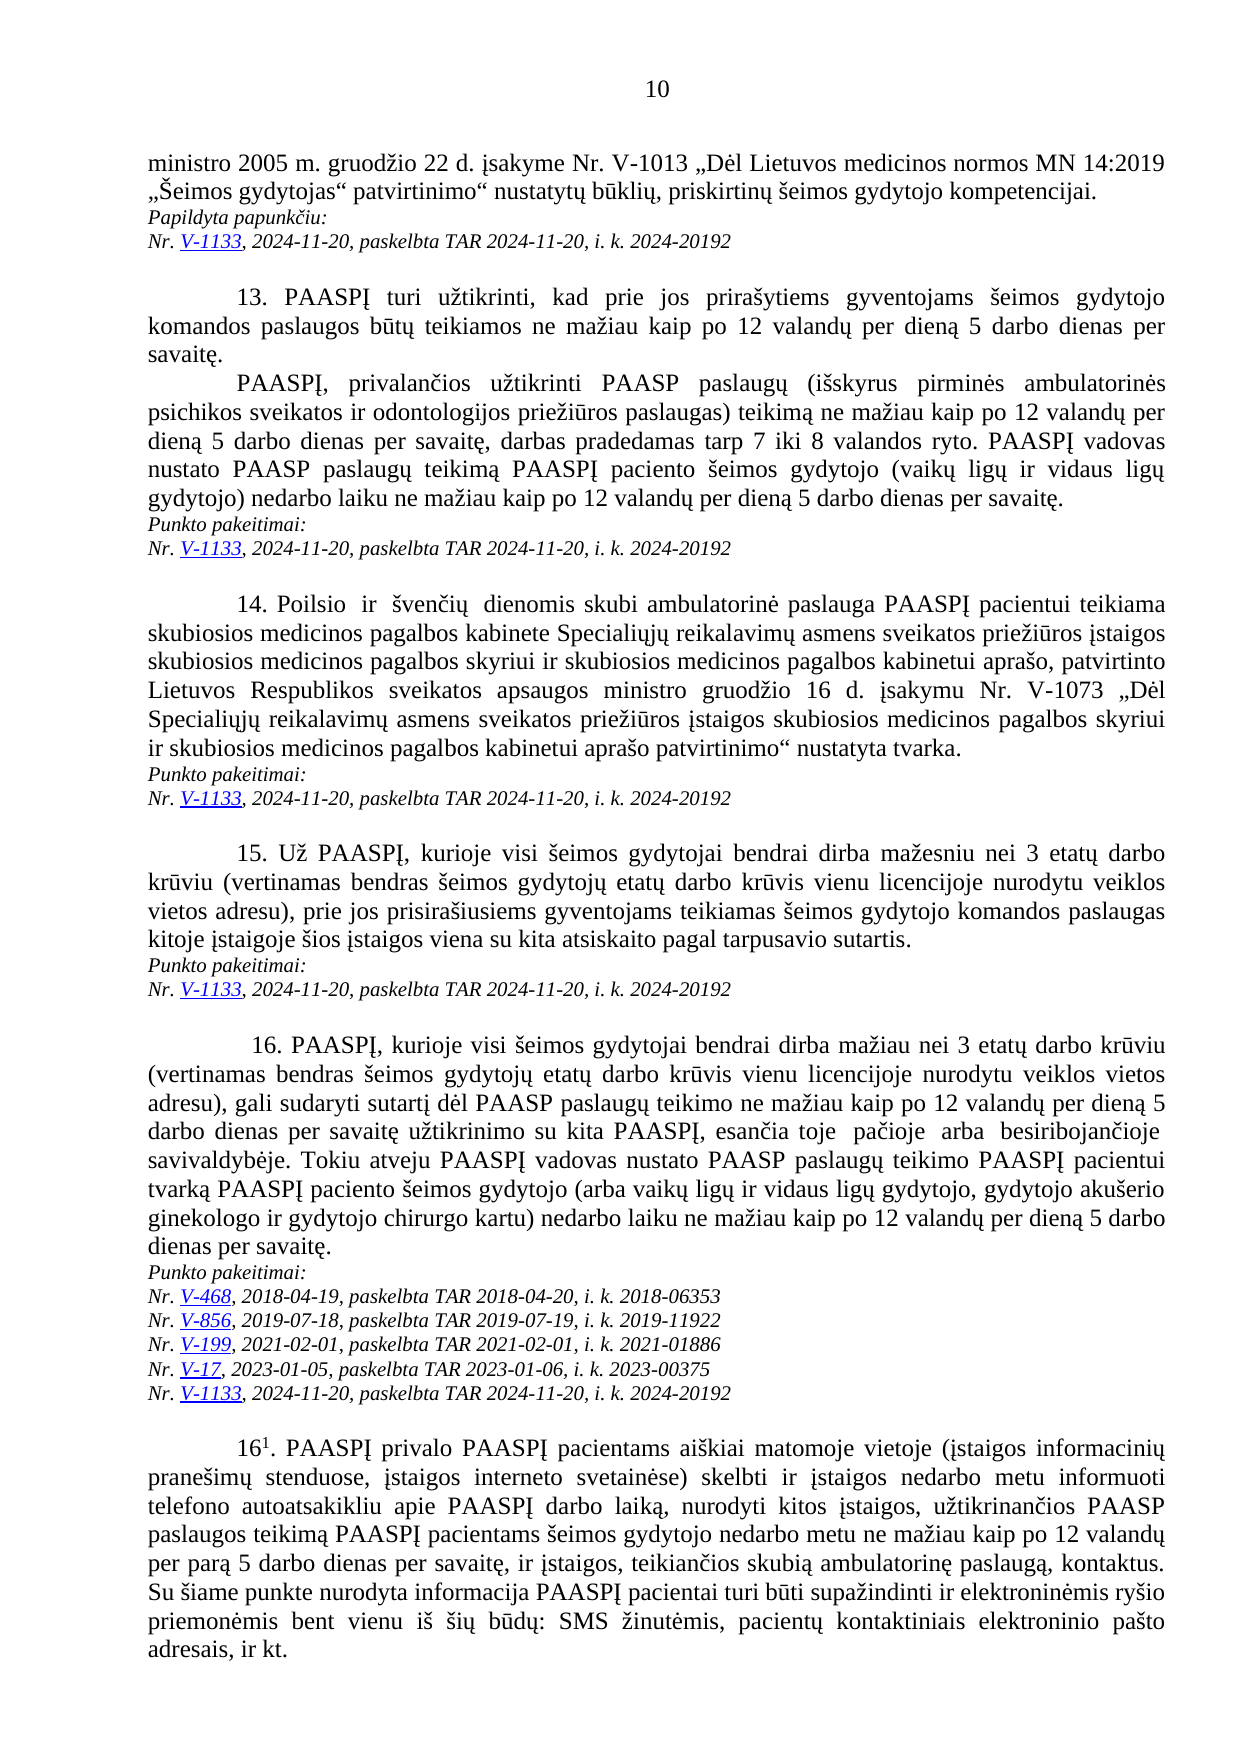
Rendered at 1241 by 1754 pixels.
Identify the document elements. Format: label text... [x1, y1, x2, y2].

text Nr. V-1133, 2024-11-20, paskelbta TAR 2024-11-20, i. k. 2024-20192 [148, 536, 1166, 560]
text 161. PAASPĮ privalo PAASPĮ pacientams aiškiai matomoje vietoje (įstaigos informacinių pranešimų stenduose, įstaigos interneto svetainėse) skelbti ir įstaigos nedarbo metu informuoti telefono autoatsakikliu apie PAASPĮ darbo laiką, nurodyti kitos įstaigos, užtikrinančios PAASP paslaugos teikimą PAASPĮ pacientams šeimos gydytojo nedarbo metu ne mažiau kaip po 12 valandų per parą 5 darbo dienas per savaitę, ir įstaigos, teikiančios skubią ambulatorinę paslaugą, kontaktus. Su šiame punkte nurodyta informacija PAASPĮ pacientai turi būti supažindinti ir elektroninėmis ryšio priemonėmis bent vienu iš šių būdų: SMS žinutėmis, pacientų kontaktiniais elektroninio pašto adresais, ir kt. [148, 1433, 1166, 1663]
text ministro 2005 m. gruodžio 22 d. įsakyme Nr. V-1013 „Dėl Lietuvos medicinos normos MN 14:2019 „Šeimos gydytojas“ patvirtinimo“ nustatytų būklių, priskirtinų šeimos gydytojo kompetencijai. [148, 148, 1166, 205]
text 14. Poilsio ir švenčių dienomis skubi ambulatorinė paslauga PAASPĮ pacientui teikiama skubiosios medicinos pagalbos kabinete Specialiųjų reikalavimų asmens sveikatos priežiūros įstaigos skubiosios medicinos pagalbos skyriui ir skubiosios medicinos pagalbos kabinetui aprašo, patvirtinto Lietuvos Respublikos sveikatos apsaugos ministro gruodžio 16 d. įsakymu Nr. V-1073 „Dėl Specialiųjų reikalavimų asmens sveikatos priežiūros įstaigos skubiosios medicinos pagalbos skyriui ir skubiosios medicinos pagalbos kabinetui aprašo patvirtinimo“ nustatyta tvarka. [148, 589, 1166, 761]
text Punkto pakeitimai: [148, 761, 1166, 786]
text Nr. V-1133, 2024-11-20, paskelbta TAR 2024-11-20, i. k. 2024-20192 [148, 229, 1166, 253]
text Nr. V-17, 2023-01-05, paskelbta TAR 2023-01-06, i. k. 2023-00375 [148, 1356, 1166, 1381]
text PAASPĮ, privalančios užtikrinti PAASP paslaugų (išskyrus pirminės ambulatorinės psichikos sveikatos ir odontologijos priežiūros paslaugas) teikimą ne mažiau kaip po 12 valandų per dieną 5 darbo dienas per savaitę, darbas pradedamas tarp 7 iki 8 valandos ryto. PAASPĮ vadovas nustato PAASP paslaugų teikimą PAASPĮ paciento šeimos gydytojo (vaikų ligų ir vidaus ligų gydytojo) nedarbo laiku ne mažiau kaip po 12 valandų per dieną 5 darbo dienas per savaitę. [148, 368, 1166, 512]
text 13. PAASPĮ turi užtikrinti, kad prie jos prirašytiems gyventojams šeimos gydytojo komandos paslaugos būtų teikiamos ne mažiau kaip po 12 valandų per dieną 5 darbo dienas per savaitę. [148, 282, 1166, 368]
text Nr. V-1133, 2024-11-20, paskelbta TAR 2024-11-20, i. k. 2024-20192 [148, 786, 1166, 809]
text Papildyta papunkčiu: [148, 205, 1166, 229]
text Punkto pakeitimai: [148, 1260, 1166, 1284]
text 16. PAASPĮ, kurioje visi šeimos gydytojai bendrai dirba mažiau nei 3 etatų darbo krūviu (vertinamas bendras šeimos gydytojų etatų darbo krūvis vienu licencijoje nurodytu veiklos vietos adresu), gali sudaryti sutartį dėl PAASP paslaugų teikimo ne mažiau kaip po 12 valandų per dieną 5 darbo dienas per savaitę užtikrinimo su kita PAASPĮ, esančia toje pačioje arba besiribojančioje savivaldybėje. Tokiu atveju PAASPĮ vadovas nustato PAASP paslaugų teikimo PAASPĮ pacientui tvarką PAASPĮ paciento šeimos gydytojo (arba vaikų ligų ir vidaus ligų gydytojo, gydytojo akušerio ginekologo ir gydytojo chirurgo kartu) nedarbo laiku ne mažiau kaip po 12 valandų per dieną 5 darbo dienas per savaitę. [148, 1030, 1166, 1260]
text Nr. V-468, 2018-04-19, paskelbta TAR 2018-04-20, i. k. 2018-06353 [148, 1284, 1166, 1308]
text Nr. V-1133, 2024-11-20, paskelbta TAR 2024-11-20, i. k. 2024-20192 [148, 1381, 1166, 1404]
text Punkto pakeitimai: [148, 953, 1166, 977]
text Nr. V-856, 2019-07-18, paskelbta TAR 2019-07-19, i. k. 2019-11922 [148, 1308, 1166, 1332]
text 15. Už PAASPĮ, kurioje visi šeimos gydytojai bendrai dirba mažesniu nei 3 etatų darbo krūviu (vertinamas bendras šeimos gydytojų etatų darbo krūvis vienu licencijoje nurodytu veiklos vietos adresu), prie jos prisirašiusiems gyventojams teikiamas šeimos gydytojo komandos paslaugas kitoje įstaigoje šios įstaigos viena su kita atsiskaito pagal tarpusavio sutartis. [148, 838, 1166, 953]
text Nr. V-199, 2021-02-01, paskelbta TAR 2021-02-01, i. k. 2021-01886 [148, 1332, 1166, 1356]
text Punkto pakeitimai: [148, 512, 1166, 536]
text Nr. V-1133, 2024-11-20, paskelbta TAR 2024-11-20, i. k. 2024-20192 [148, 977, 1166, 1001]
